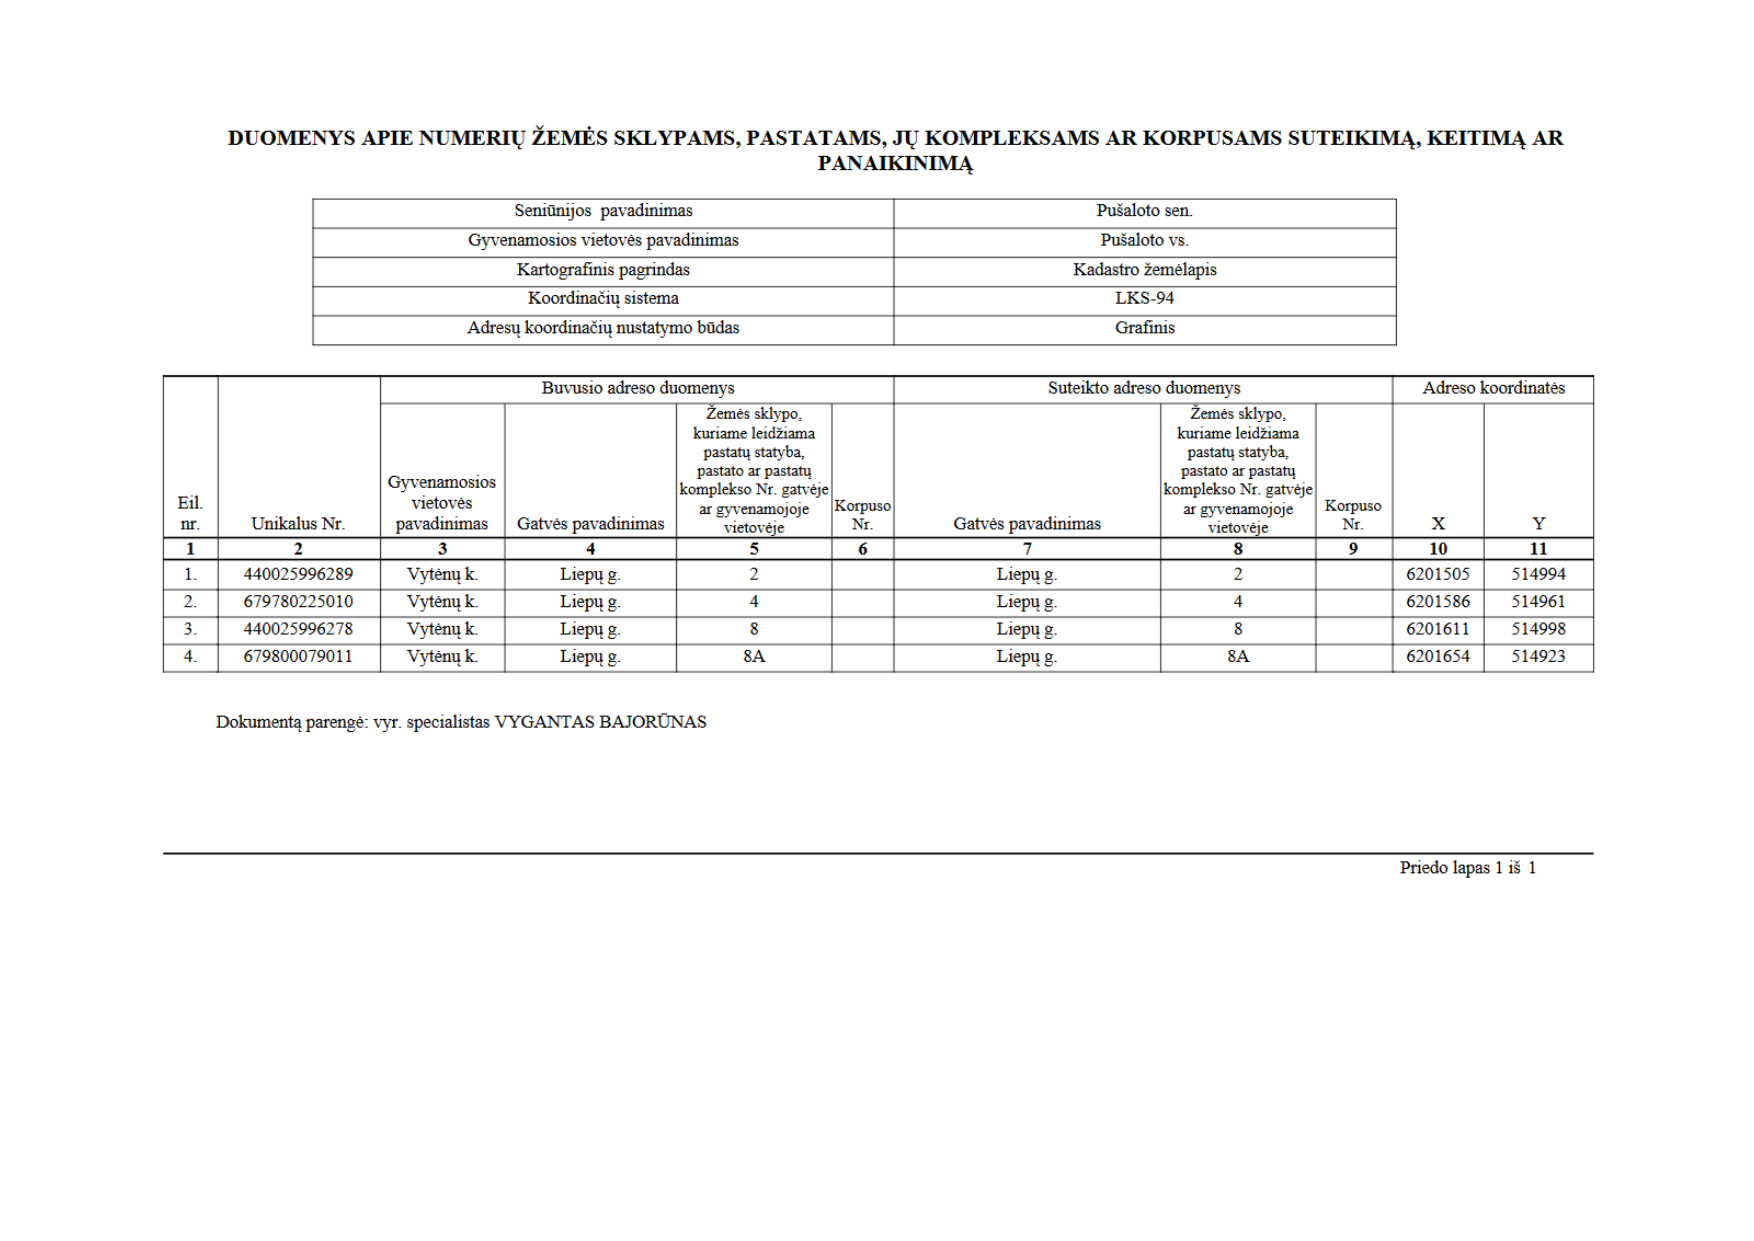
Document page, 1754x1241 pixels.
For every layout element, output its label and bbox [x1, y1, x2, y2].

table_header [118, 955, 542, 983]
table_header [542, 955, 1142, 983]
